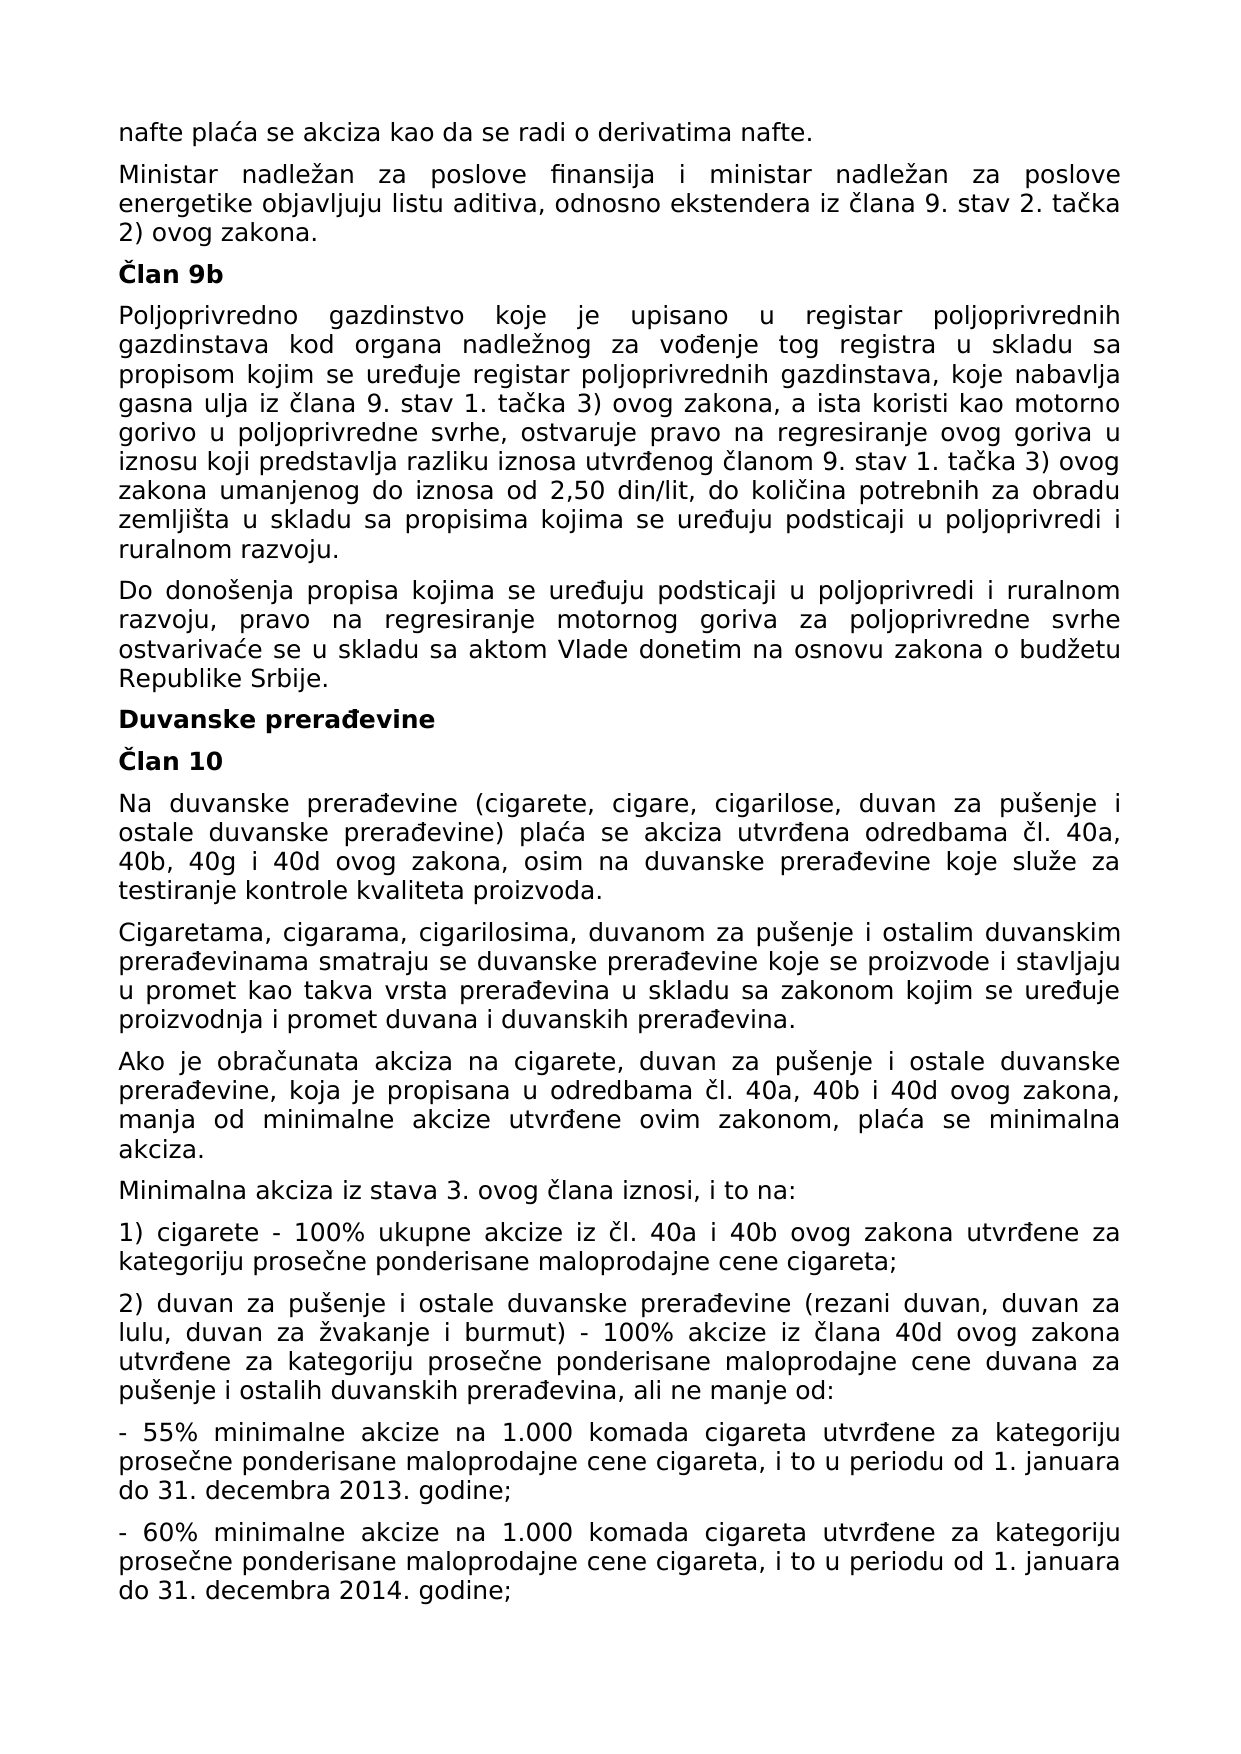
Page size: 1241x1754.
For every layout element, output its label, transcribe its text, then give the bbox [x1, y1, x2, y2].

text Ako je obračunata akciza na cigarete, duvan za pušenje i ostale duvanske prerađevine, koja je propisana u odredbama čl. 40a, 40b i 40d ovog zakona, manja od minimalne akcize utvrđene ovim zakonom, plaća se minimalna akciza. [118, 1047, 1122, 1164]
text Poljoprivredno gazdinstvo koje je upisano u registar poljoprivrednih gazdinstava kod organa nadležnog za vođenje tog registra u skladu sa propisom kojim se uređuje registar poljoprivrednih gazdinstava, koje nabavlja gasna ulja iz člana 9. stav 1. tačka 3) ovog zakona, a ista koristi kao motorno gorivo u poljoprivredne svrhe, ostvaruje pravo na regresiranje ovog goriva u iznosu koji predstavlja razliku iznosa utvrđenog članom 9. stav 1. tačka 3) ovog zakona umanjenog do iznosa od 2,50 din/lit, do količina potrebnih za obradu zemljišta u skladu sa propisima kojima se uređuju podsticaji u poljoprivredi i ruralnom razvoju. [118, 301, 1122, 564]
text Ministar nadležan za poslove finansija i ministar nadležan za poslove energetike objavljuju listu aditiva, odnosno ekstendera iz člana 9. stav 2. tačka 2) ovog zakona. [118, 160, 1122, 247]
text nafte plaća se akciza kao da se radi o derivatima nafte. [118, 118, 1122, 147]
text Do donošenja propisa kojima se uređuju podsticaji u poljoprivredi i ruralnom razvoju, pravo na regresiranje motornog goriva za poljoprivredne svrhe ostvarivaće se u skladu sa aktom Vlade donetim na osnovu zakona o budžetu Republike Srbije. [118, 576, 1122, 693]
text Na duvanske prerađevine (cigarete, cigare, cigarilose, duvan za pušenje i ostale duvanske prerađevine) plaća se akciza utvrđena odredbama čl. 40a, 40b, 40g i 40d ovog zakona, osim na duvanske prerađevine koje služe za testiranje kontrole kvaliteta proizvoda. [118, 789, 1122, 906]
text Član 9b [118, 260, 1122, 289]
text 1) cigarete - 100% ukupne akcize iz čl. 40a i 40b ovog zakona utvrđene za kategoriju prosečne ponderisane maloprodajne cene cigareta; [118, 1218, 1122, 1276]
text 2) duvan za pušenje i ostale duvanske prerađevine (rezani duvan, duvan za lulu, duvan za žvakanje i burmut) - 100% akcize iz člana 40d ovog zakona utvrđene za kategoriju prosečne ponderisane maloprodajne cene duvana za pušenje i ostalih duvanskih prerađevina, ali ne manje od: [118, 1289, 1122, 1406]
text Duvanske prerađevine [118, 706, 1122, 735]
text - 60% minimalne akcize na 1.000 komada cigareta utvrđene za kategoriju prosečne ponderisane maloprodajne cene cigareta, i to u periodu od 1. januara do 31. decembra 2014. godine; [118, 1518, 1122, 1606]
text Član 10 [118, 747, 1122, 776]
text - 55% minimalne akcize na 1.000 komada cigareta utvrđene za kategoriju prosečne ponderisane maloprodajne cene cigareta, i to u periodu od 1. januara do 31. decembra 2013. godine; [118, 1418, 1122, 1506]
text Minimalna akciza iz stava 3. ovog člana iznosi, i to na: [118, 1176, 1122, 1206]
text Cigaretama, cigarama, cigarilosima, duvanom za pušenje i ostalim duvanskim prerađevinama smatraju se duvanske prerađevine koje se proizvode i stavljaju u promet kao takva vrsta prerađevina u skladu sa zakonom kojim se uređuje proizvodnja i promet duvana i duvanskih prerađevina. [118, 918, 1122, 1035]
